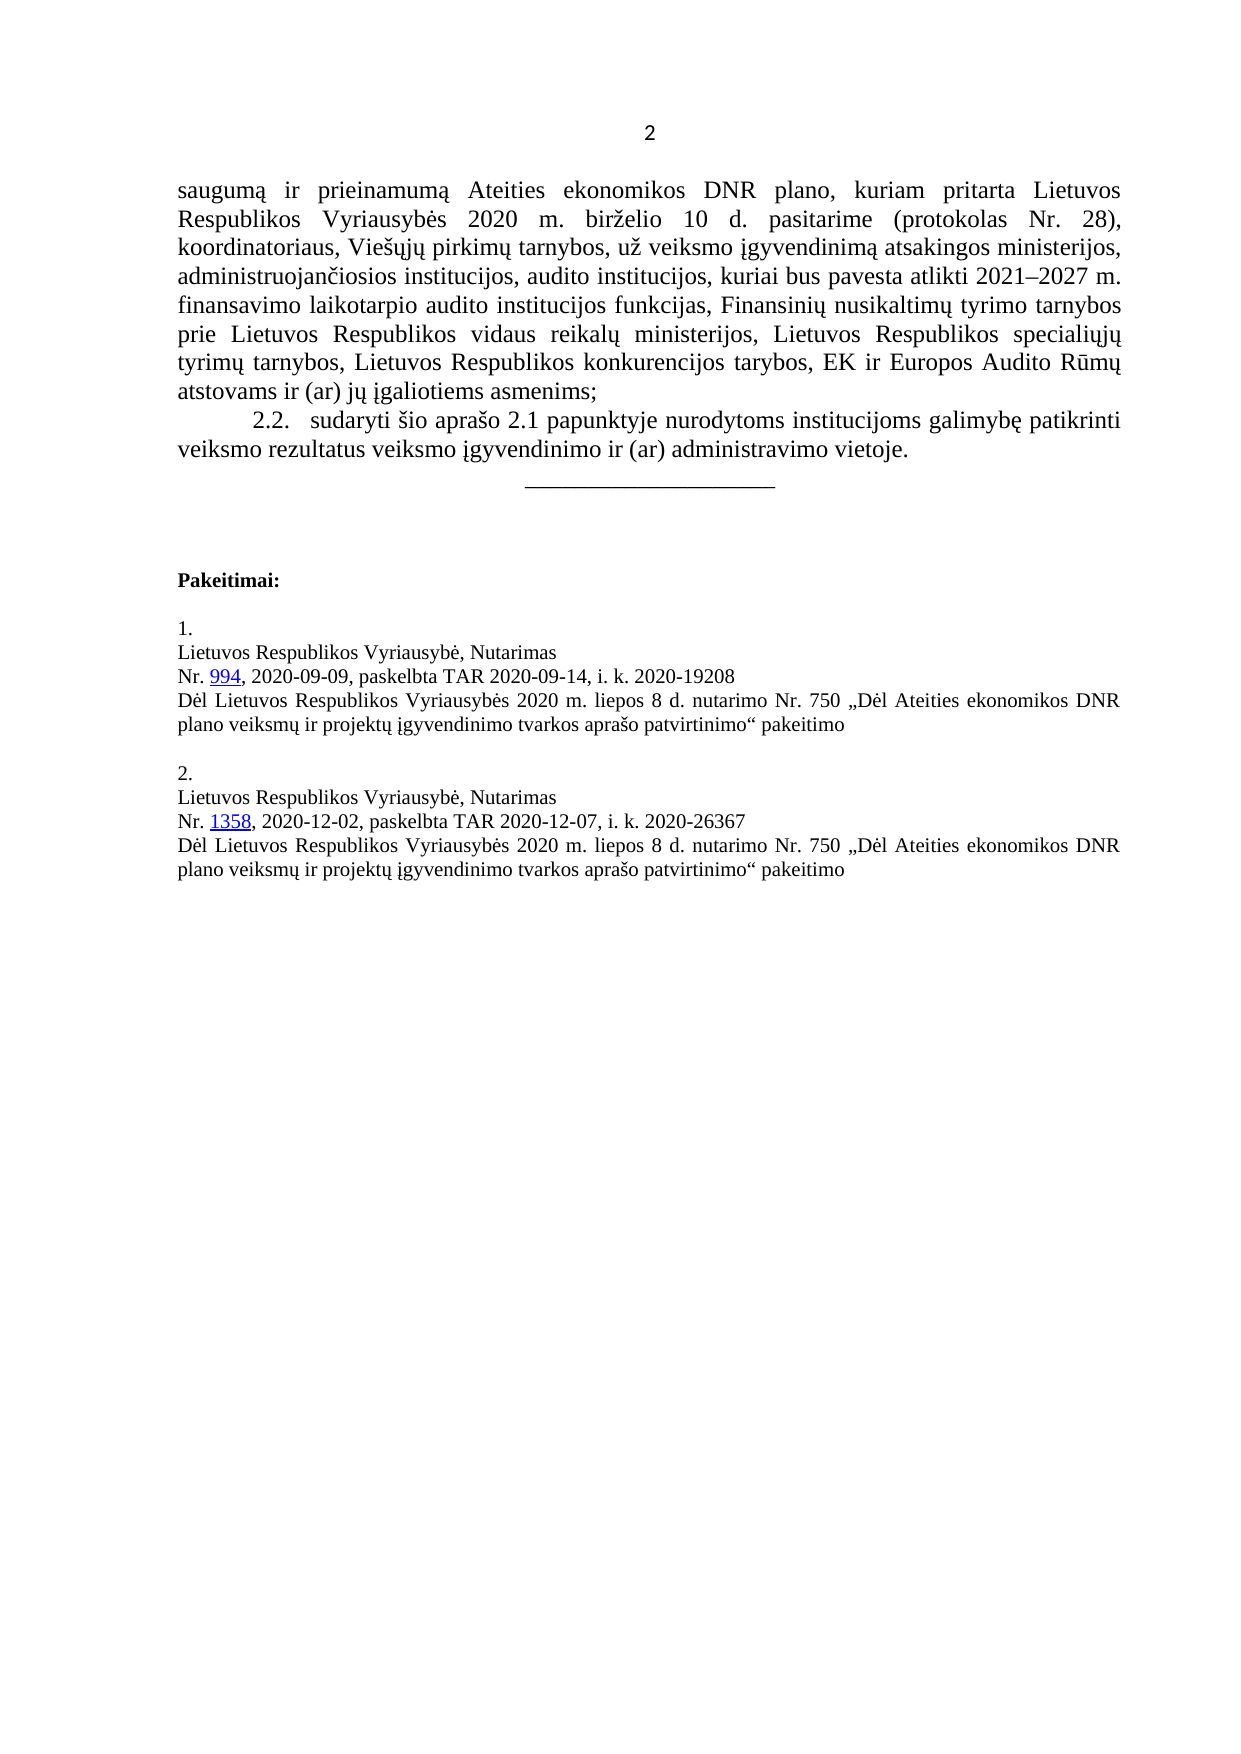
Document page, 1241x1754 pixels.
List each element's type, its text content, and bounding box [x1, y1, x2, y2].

text Dėl Lietuvos Respublikos Vyriausybės 2020 m. liepos 8 d. nutarimo Nr. 750 „Dėl Ateities ekonomikos DNR plano veiksmų ir projektų įgyvendinimo tvarkos aprašo patvirtinimo“ pakeitimo [177, 833, 1122, 881]
text Nr. 1358, 2020-12-02, paskelbta TAR 2020-12-07, i. k. 2020-26367 [177, 809, 1122, 833]
text Lietuvos Respublikos Vyriausybė, Nutarimas [177, 784, 1122, 809]
text 2. [177, 761, 1122, 784]
text 1. [177, 616, 1122, 640]
text saugumą ir prieinamumą Ateities ekonomikos DNR plano, kuriam pritarta Lietuvos Respublikos Vyriausybės 2020 m. birželio 10 d. pasitarime (protokolas Nr. 28), koordinatoriaus, Viešųjų pirkimų tarnybos, už veiksmo įgyvendinimą atsakingos ministerijos, administruojančiosios institucijos, audito institucijos, kuriai bus pavesta atlikti 2021–2027 m. finansavimo laikotarpio audito institucijos funkcijas, Finansinių nusikaltimų tyrimo tarnybos prie Lietuvos Respublikos vidaus reikalų ministerijos, Lietuvos Respublikos specialiųjų tyrimų tarnybos, Lietuvos Respublikos konkurencijos tarybos, EK ir Europos Audito Rūmų atstovams ir (ar) jų įgaliotiems asmenims; [177, 175, 1122, 405]
text 2.2. sudaryti šio aprašo 2.1 papunktyje nurodytoms institucijoms galimybę patikrinti veiksmo rezultatus veiksmo įgyvendinimo ir (ar) administravimo vietoje. [177, 405, 1122, 462]
text Pakeitimai: [177, 568, 1122, 592]
text Dėl Lietuvos Respublikos Vyriausybės 2020 m. liepos 8 d. nutarimo Nr. 750 „Dėl Ateities ekonomikos DNR plano veiksmų ir projektų įgyvendinimo tvarkos aprašo patvirtinimo“ pakeitimo [177, 688, 1122, 736]
text Nr. 994, 2020-09-09, paskelbta TAR 2020-09-14, i. k. 2020-19208 [177, 664, 1122, 688]
text ____________________ [177, 462, 1122, 491]
text Lietuvos Respublikos Vyriausybė, Nutarimas [177, 640, 1122, 664]
